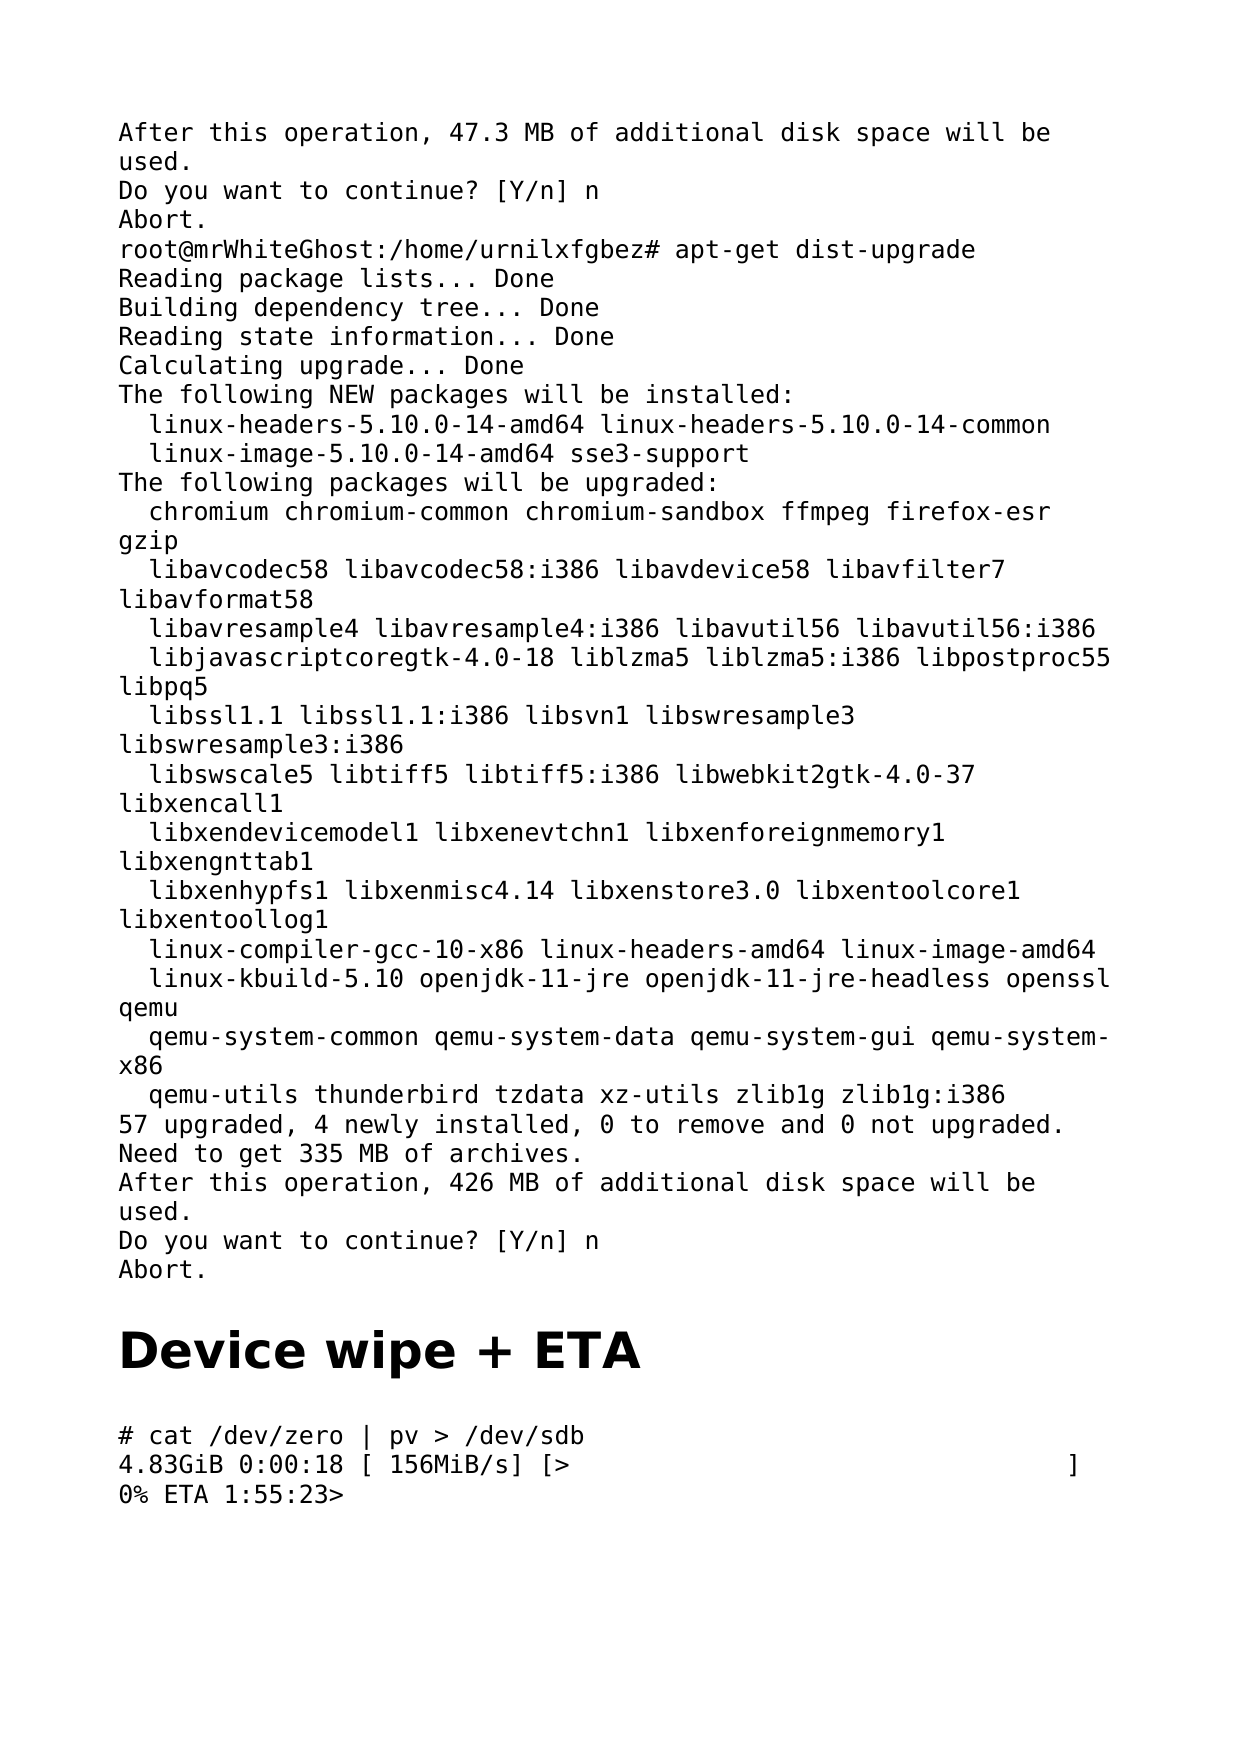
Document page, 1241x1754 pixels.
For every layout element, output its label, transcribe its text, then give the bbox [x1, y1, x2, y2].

text After this operation, 47.3 MB of additional disk space will be used. Do you want to continue? [Y/n] n Abort. root@mrWhiteGhost:/home/urnilxfgbez# apt-get dist-upgrade Reading package lists... Done Building dependency tree... Done Reading state information... Done Calculating upgrade... Done The following NEW packages will be installed: linux-headers-5.10.0-14-amd64 linux-headers-5.10.0-14-common linux-image-5.10.0-14-amd64 sse3-support The following packages will be upgraded: chromium chromium-common chromium-sandbox ffmpeg firefox-esr gzip libavcodec58 libavcodec58:i386 libavdevice58 libavfilter7 libavformat58 libavresample4 libavresample4:i386 libavutil56 libavutil56:i386 libjavascriptcoregtk-4.0-18 liblzma5 liblzma5:i386 libpostproc55 libpq5 libssl1.1 libssl1.1:i386 libsvn1 libswresample3 libswresample3:i386 libswscale5 libtiff5 libtiff5:i386 libwebkit2gtk-4.0-37 libxencall1 libxendevicemodel1 libxenevtchn1 libxenforeignmemory1 libxengnttab1 libxenhypfs1 libxenmisc4.14 libxenstore3.0 libxentoolcore1 libxentoollog1 linux-compiler-gcc-10-x86 linux-headers-amd64 linux-image-amd64 linux-kbuild-5.10 openjdk-11-jre openjdk-11-jre-headless openssl qemu qemu-system-common qemu-system-data qemu-system-gui qemu-system-x86 qemu-utils thunderbird tzdata xz-utils zlib1g zlib1g:i386 57 upgraded, 4 newly installed, 0 to remove and 0 not upgraded. Need to get 335 MB of archives. After this operation, 426 MB of additional disk space will be used. Do you want to continue? [Y/n] n Abort. [118, 118, 1122, 1285]
subtitle Device wipe + ETA [118, 1322, 1122, 1380]
text # cat /dev/zero | pv > /dev/sdb 4.83GiB 0:00:18 [ 156MiB/s] [> ] 0% ETA 1:55:23> [118, 1392, 1122, 1538]
